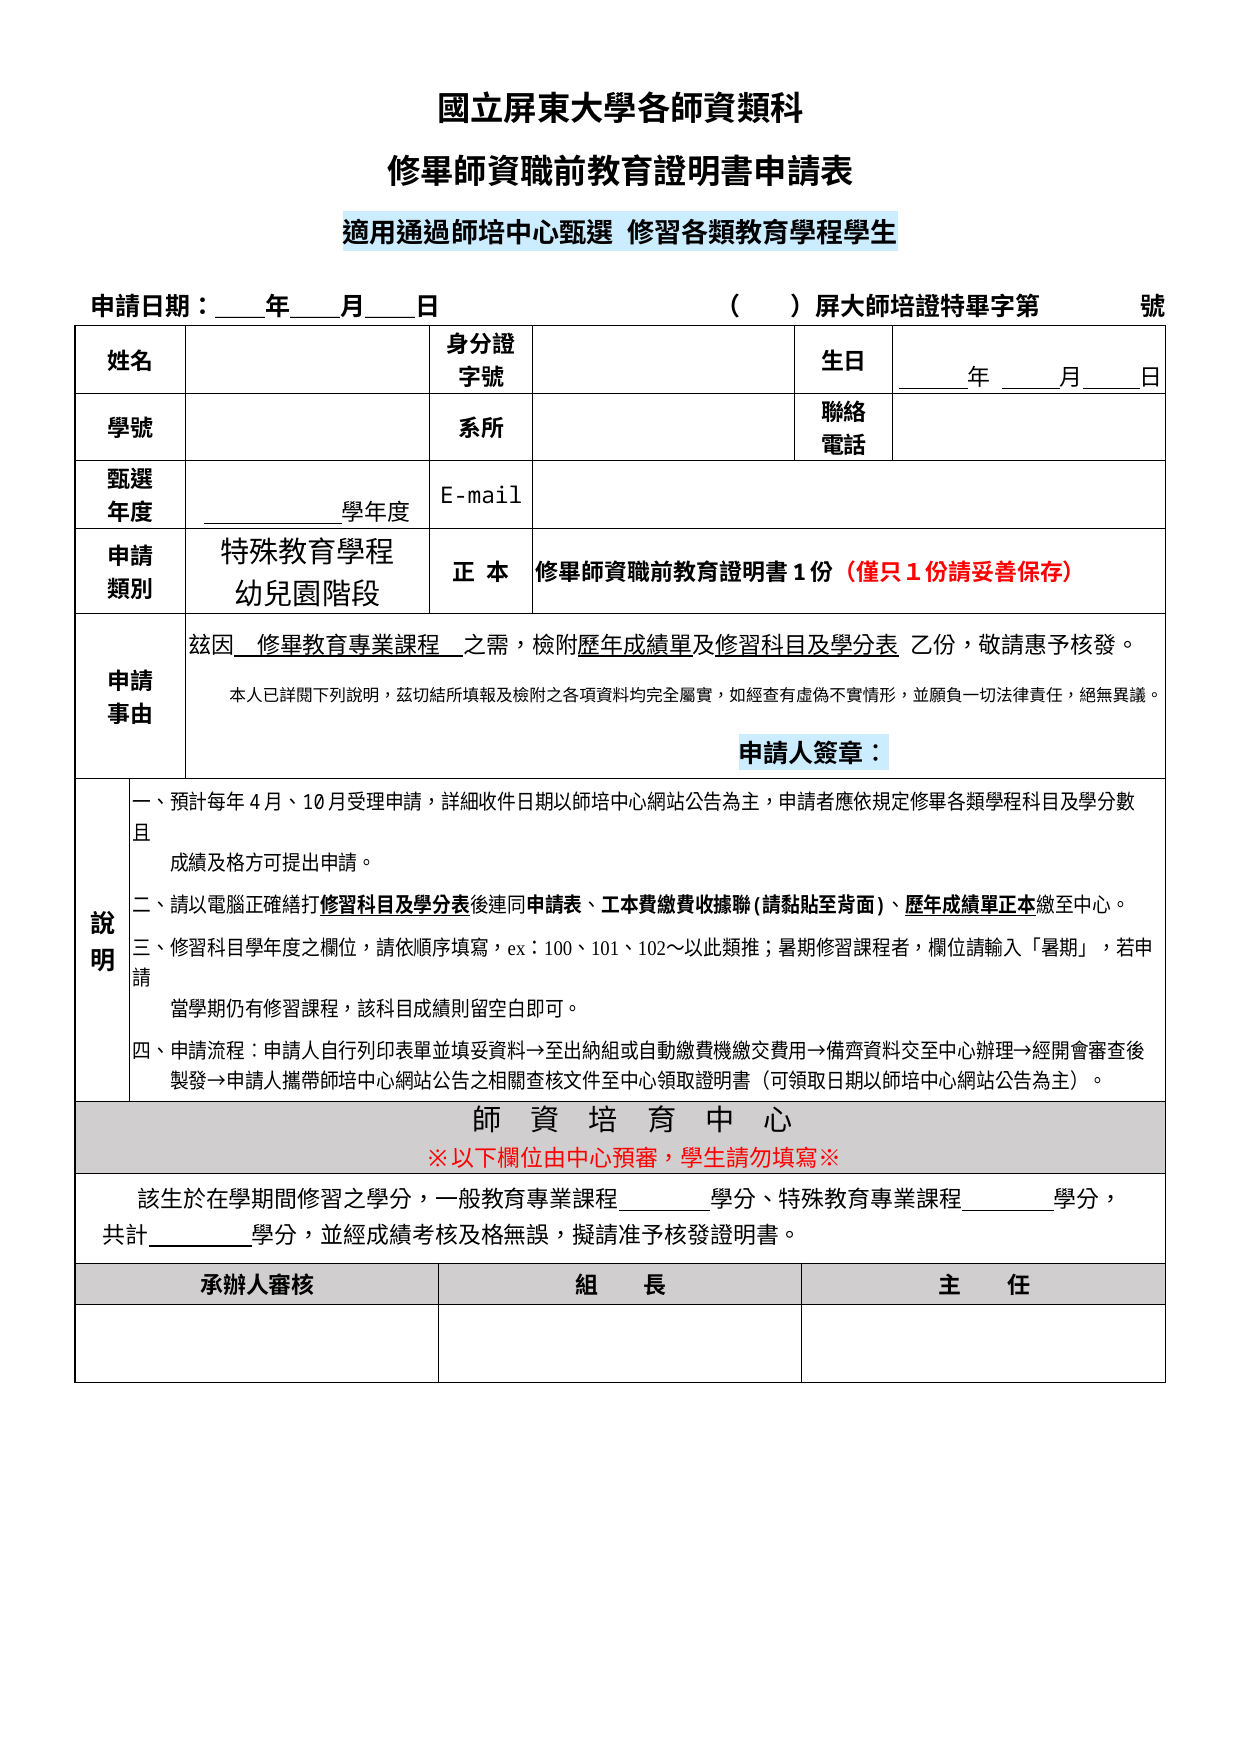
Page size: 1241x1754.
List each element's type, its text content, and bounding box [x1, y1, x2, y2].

table_cell 該生於在學期間修習之學分，一般教育專業課程 學分、特殊教育專業課程 學分，共計 學分，並經成績考核及格無誤，擬請准予核發證明書。 [76, 1174, 1165, 1263]
text 國立屏東大學各師資類科 [75, 64, 1165, 127]
table_cell 正 本 [430, 529, 532, 613]
table_cell 承辦人審核 [76, 1264, 438, 1304]
table_cell 特殊教育學程 幼兒園階段 [186, 529, 429, 613]
table_header 生日 [795, 326, 892, 392]
table_header 姓名 [76, 326, 185, 392]
table_cell [533, 394, 794, 460]
text 申請日期：＿＿年＿＿月＿＿日 （ ）屏大師培證特畢字第 號 [75, 262, 1165, 325]
table_cell 聯絡 電話 [795, 394, 892, 460]
table_cell 組 長 [439, 1264, 801, 1304]
table_cell 主 任 [802, 1264, 1165, 1304]
table_cell [439, 1305, 801, 1382]
table_cell 學年度 [186, 461, 429, 527]
table_cell 玆因 修畢教育專業課程 之需，檢附歷年成績單及修習科目及學分表 乙份，敬請惠予核發。 本人已詳閱下列說明，茲切結所填報及檢附之各項資料均完全屬實，如經查有虛偽不實情形，並願負一切法律責任，絕無異議。 申請人簽章︰ [186, 614, 1165, 778]
table_cell 師 資 培 育 中 心 ※以下欄位由中心預審，學生請勿填寫※ [76, 1102, 1165, 1173]
table_cell [76, 1305, 438, 1382]
table_cell [186, 394, 429, 460]
table_header [533, 326, 794, 392]
table_header 身分證 字號 [430, 326, 532, 392]
table_cell 學號 [76, 394, 185, 460]
table_cell [802, 1305, 1165, 1382]
table_cell [533, 461, 1165, 527]
table_cell 修畢師資職前教育證明書1份（僅只１份請妥善保存） [533, 529, 1165, 613]
text 適用通過師培中心甄選 修習各類教育學程學生 [75, 189, 1165, 252]
table_cell 一、預計每年4月、10月受理申請，詳細收件日期以師培中心網站公告為主，申請者應依規定修畢各類學程科目及學分數且 成績及格方可提出申請。 二、請以電腦正確繕打修習科目及學分表後連同申請表、工本費繳費收據聯(請黏貼至背面)、歷年成績單正本繳至中心。 三、修習科目學年度之欄位，請依順序填寫，ex：100、101、102～以此類推；暑期修習課程者，欄位請輸入「暑期」，若申請 當學期仍有修習課程，該科目成績則留空白即可。 四、申請流程︰申請人自行列印表單並填妥資料→至出納組或自動繳費機繳交費用→備齊資料交至中心辦理→經開會審查後製發→申請人攜帶師培中心網站公告之相關查核文件至中心領取證明書（可領取日期以師培中心網站公告為主）。 [130, 779, 1165, 1101]
table_cell 系所 [430, 394, 532, 460]
table_cell E-mail [430, 461, 532, 527]
table_cell 申請 事由 [76, 614, 185, 778]
table_cell 甄選 年度 [76, 461, 185, 527]
text 修畢師資職前教育證明書申請表 [75, 127, 1165, 189]
table_cell 說明 [76, 779, 129, 1101]
table_cell [893, 394, 1165, 460]
table_header 年 月 日 [893, 326, 1165, 392]
table_cell 申請 類別 [76, 529, 185, 613]
table_header [186, 326, 429, 392]
